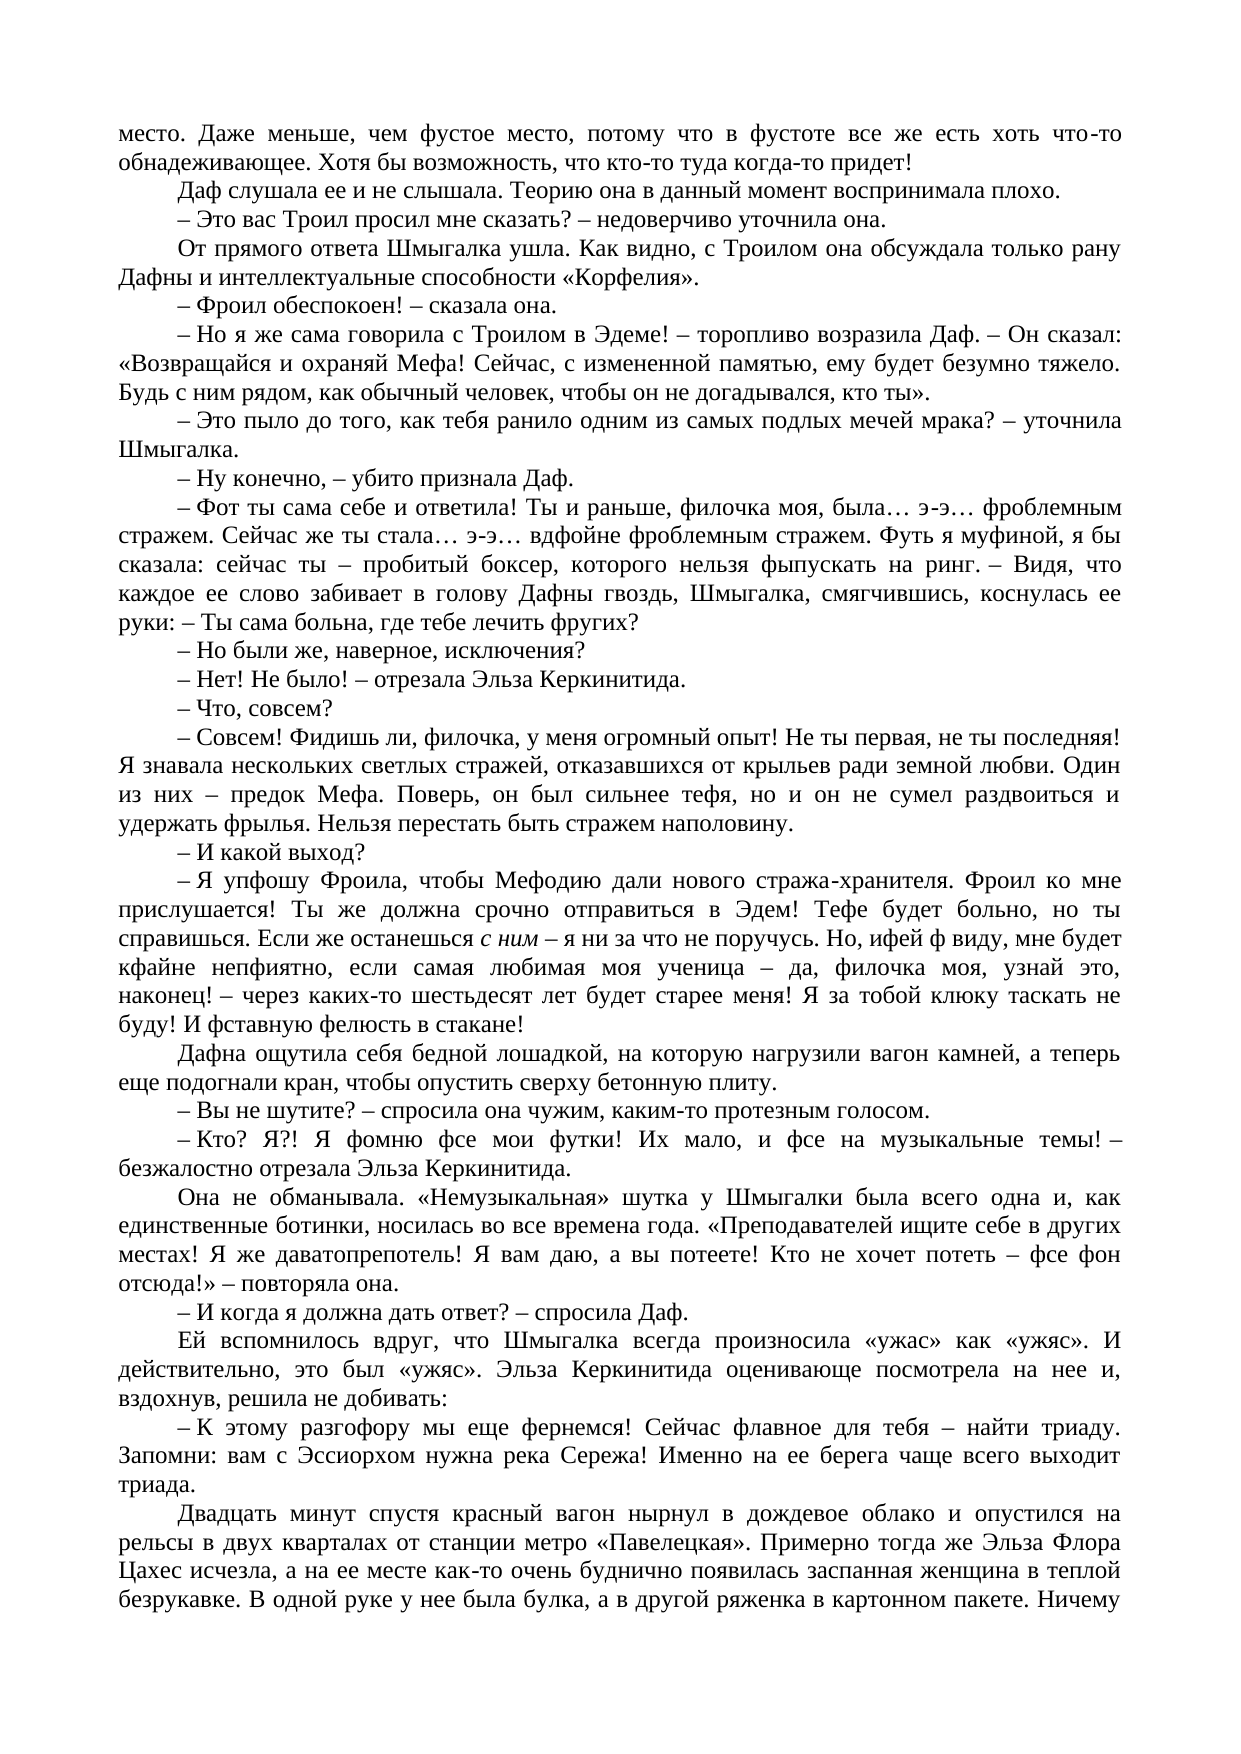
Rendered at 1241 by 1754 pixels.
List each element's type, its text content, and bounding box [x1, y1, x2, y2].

text – Ну конечно, – убито признала Даф. [118, 463, 1122, 492]
text Ей вспомнилось вдруг, что Шмыгалка всегда произносила «ужас» как «ужяс». И действительно, это был «ужяс». Эльза Керкинитида оценивающе посмотрела на нее и, вздохнув, решила не добивать: [118, 1326, 1122, 1412]
text – Это вас Троил просил мне сказать? – недоверчиво уточнила она. [118, 204, 1122, 233]
text – Что, совсем? [118, 693, 1122, 722]
text – Вы не шутите? – спросила она чужим, каким‑то протезным голосом. [118, 1096, 1122, 1124]
text – Совсем! Фидишь ли, филочка, у меня огромный опыт! Не ты первая, не ты последняя! Я знавала нескольких светлых стражей, отказавшихся от крыльев ради земной любви. Один из них – предок Мефа. Поверь, он был сильнее тефя, но и он не сумел раздвоиться и удержать фрылья. Нельзя перестать быть стражем наполовину. [118, 722, 1122, 837]
text – И когда я должна дать ответ? – спросила Даф. [118, 1297, 1122, 1326]
text Двадцать минут спустя красный вагон нырнул в дождевое облако и опустился на рельсы в двух кварталах от станции метро «Павелецкая». Примерно тогда же Эльза Флора Цахес исчезла, а на ее месте как‑то очень буднично появилась заспанная женщина в теплой безрукавке. В одной руке у нее была булка, а в другой ряженка в картонном пакете. Ничему [118, 1498, 1122, 1613]
text – К этому разгофору мы еще фернемся! Сейчас флавное для тебя – найти триаду. Запомни: вам с Эссиорхом нужна река Сережа! Именно на ее берега чаще всего выходит триада. [118, 1412, 1122, 1498]
text – Нет! Не было! – отрезала Эльза Керкинитида. [118, 664, 1122, 693]
text – Кто? Я?! Я фомню фсе мои футки! Их мало, и фсе на музыкальные темы! – безжалостно отрезала Эльза Керкинитида. [118, 1124, 1122, 1182]
text – Фроил обеспокоен! – сказала она. [118, 291, 1122, 319]
text – Это пыло до того, как тебя ранило одним из самых подлых мечей мрака? – уточнила Шмыгалка. [118, 406, 1122, 463]
text – Я упфошу Фроила, чтобы Мефодию дали нового стража‑хранителя. Фроил ко мне прислушается! Ты же должна срочно отправиться в Эдем! Тефе будет больно, но ты справишься. Если же останешься с ним – я ни за что не поручусь. Но, ифей ф виду, мне будет кфайне непфиятно, если самая любимая моя ученица – да, филочка моя, узнай это, наконец! – через каких‑то шестьдесят лет будет старее меня! Я за тобой клюку таскать не буду! И фставную фелюсть в стакане! [118, 866, 1122, 1038]
text – И какой выход? [118, 837, 1122, 866]
text – Но я же сама говорила с Троилом в Эдеме! – торопливо возразила Даф. – Он сказал: «Возвращайся и охраняй Мефа! Сейчас, с измененной памятью, ему будет безумно тяжело. Будь с ним рядом, как обычный человек, чтобы он не догадывался, кто ты». [118, 319, 1122, 406]
text место. Даже меньше, чем фустое место, потому что в фустоте все же есть хоть что‑то обнадеживающее. Хотя бы возможность, что кто‑то туда когда‑то придет! [118, 118, 1122, 176]
text – Фот ты сама себе и ответила! Ты и раньше, филочка моя, была… э‑э… фроблемным стражем. Сейчас же ты стала… э‑э… вдфойне фроблемным стражем. Футь я муфиной, я бы сказала: сейчас ты – пробитый боксер, которого нельзя фыпускать на ринг. – Видя, что каждое ее слово забивает в голову Дафны гвоздь, Шмыгалка, смягчившись, коснулась ее руки: – Ты сама больна, где тебе лечить фругих? [118, 492, 1122, 636]
text От прямого ответа Шмыгалка ушла. Как видно, с Троилом она обсуждала только рану Дафны и интеллектуальные способности «Корфелия». [118, 233, 1122, 291]
text Даф слушала ее и не слышала. Теорию она в данный момент воспринимала плохо. [118, 176, 1122, 204]
text Дафна ощутила себя бедной лошадкой, на которую нагрузили вагон камней, а теперь еще подогнали кран, чтобы опустить сверху бетонную плиту. [118, 1038, 1122, 1096]
text Она не обманывала. «Немузыкальная» шутка у Шмыгалки была всего одна и, как единственные ботинки, носилась во все времена года. «Преподавателей ищите себе в других местах! Я же даватопрепотель! Я вам даю, а вы потеете! Кто не хочет потеть – фсе фон отсюда!» – повторяла она. [118, 1182, 1122, 1297]
text – Но были же, наверное, исключения? [118, 636, 1122, 664]
